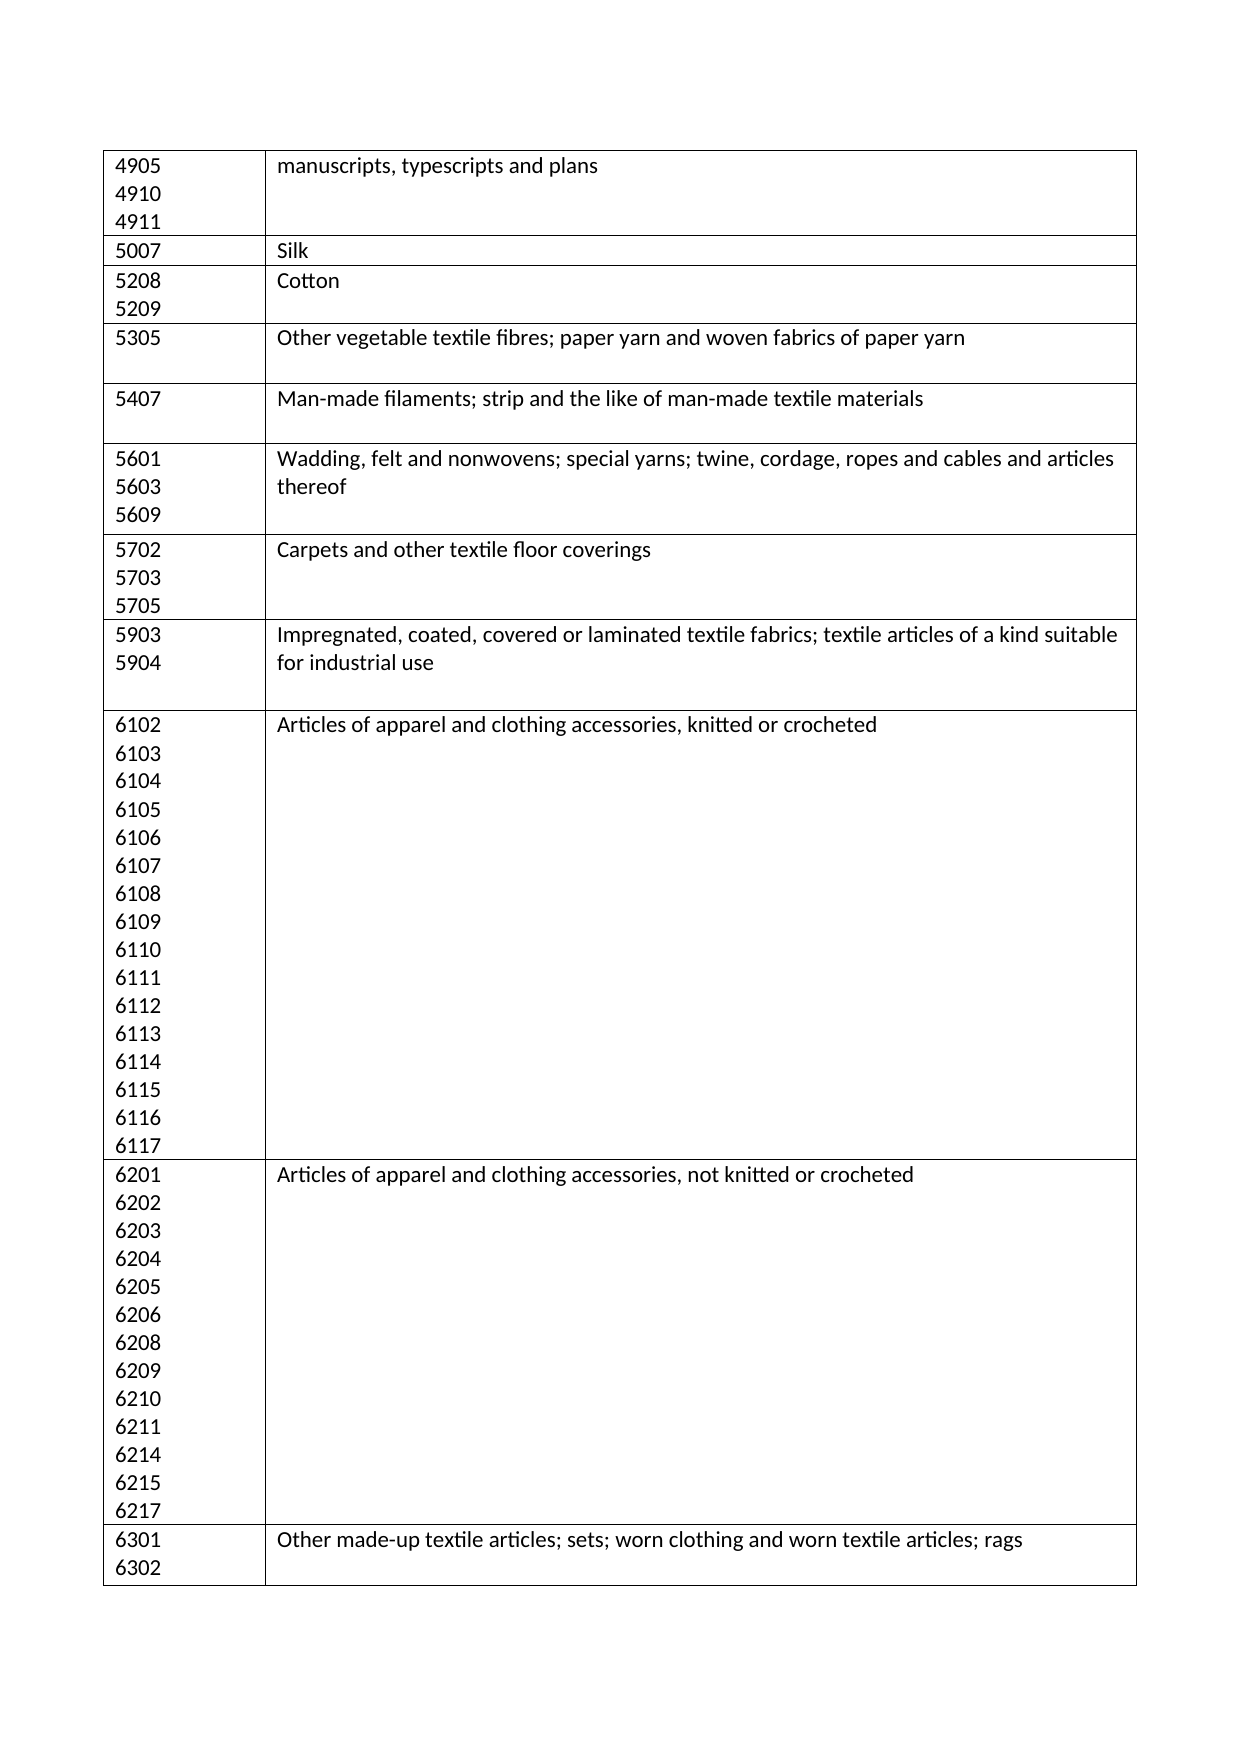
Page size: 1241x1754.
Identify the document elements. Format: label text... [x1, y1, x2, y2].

table_cell Other vegetable textile fibres; paper yarn and woven fabrics of paper yarn [266, 324, 1136, 383]
table_cell Carpets and other textile floor coverings [266, 535, 1136, 619]
table_cell Articles of apparel and clothing accessories, not knitted or crocheted [266, 1160, 1136, 1524]
table_cell 6102 6103 6104 6105 6106 6107 6108 6109 6110 6111 6112 6113 6114 6115 6116 6117 [104, 711, 265, 1159]
table_cell Wadding, felt and nonwovens; special yarns; twine, cordage, ropes and cables and articles thereof [266, 444, 1136, 534]
table_cell Silk [266, 236, 1136, 265]
table_cell Impregnated, coated, covered or laminated textile fabrics; textile articles of a kind suitable for industrial use [266, 620, 1136, 709]
table_cell Man-made filaments; strip and the like of man-made textile materials [266, 384, 1136, 443]
table_cell 5702 5703 5705 [104, 535, 265, 619]
table_cell 5208 5209 [104, 266, 265, 322]
table_cell 4905 4910 4911 [104, 151, 265, 235]
table_cell Cotton [266, 266, 1136, 322]
table_cell Other made-up textile articles; sets; worn clothing and worn textile articles; rags [266, 1525, 1136, 1585]
table_cell manuscripts, typescripts and plans [266, 151, 1136, 235]
table_cell 6201 6202 6203 6204 6205 6206 6208 6209 6210 6211 6214 6215 6217 [104, 1160, 265, 1524]
table_cell 5305 [104, 324, 265, 383]
table_cell 5601 5603 5609 [104, 444, 265, 534]
table_cell 5407 [104, 384, 265, 443]
table_cell 5007 [104, 236, 265, 265]
table_cell 5903 5904 [104, 620, 265, 709]
table_cell 6301 6302 [104, 1525, 265, 1585]
table_cell Articles of apparel and clothing accessories, knitted or crocheted [266, 711, 1136, 1159]
